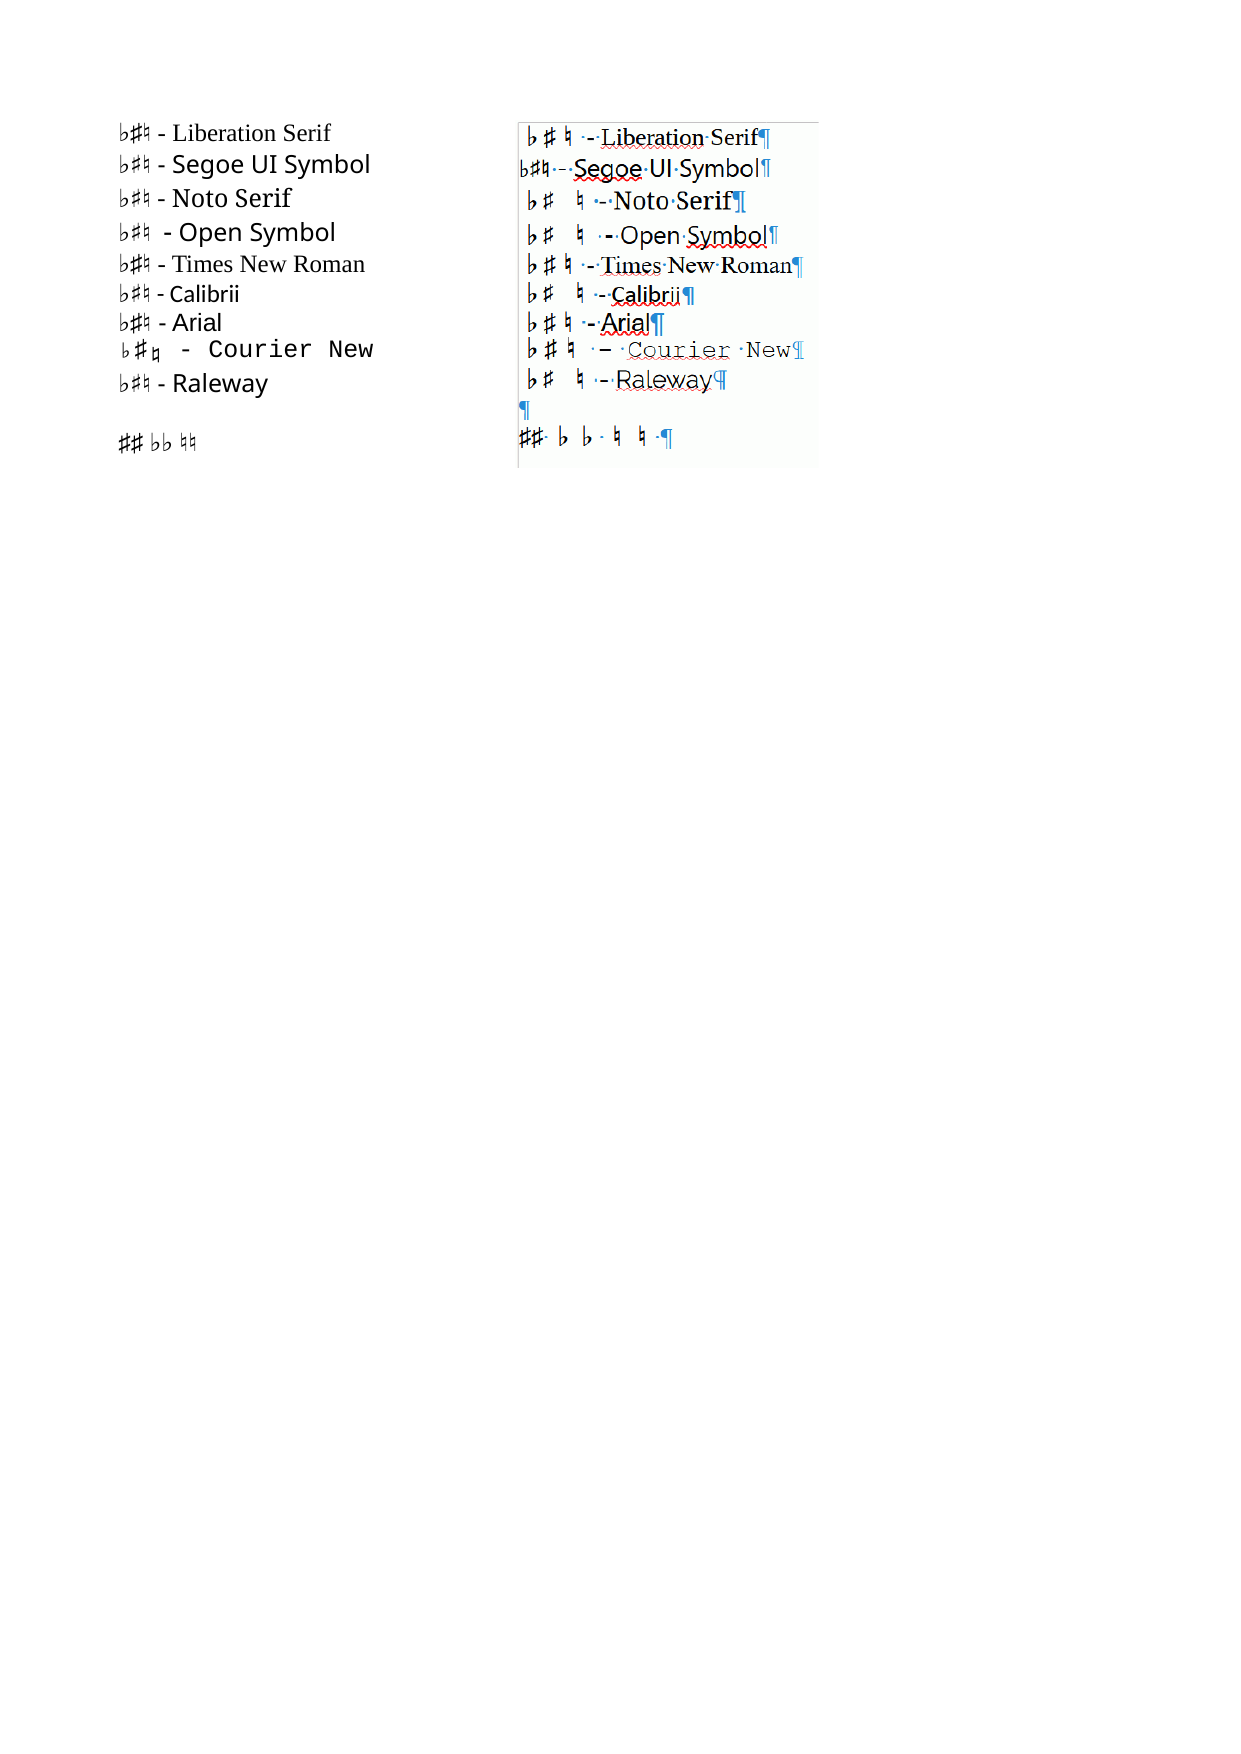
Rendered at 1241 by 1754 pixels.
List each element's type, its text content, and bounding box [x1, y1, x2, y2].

picture [514, 120, 819, 468]
text ♯♯ ♭♭ ♮♮ [118, 428, 514, 457]
text ♭♯♮ - Raleway [118, 365, 514, 399]
text [819, 365, 1122, 399]
text ♭♯♮ - Calibrii [118, 278, 514, 308]
text [819, 278, 1122, 308]
text [819, 428, 1122, 457]
text [819, 215, 1122, 249]
text [819, 181, 1122, 215]
text ♭♯♮ - Open Symbol [118, 215, 514, 249]
text ♭♯♮ - Liberation Serif [118, 118, 1122, 147]
text [819, 308, 1122, 337]
text ♭♯♮ - Noto Serif [118, 181, 514, 215]
text ♭♯♮ - Times New Roman [118, 249, 514, 278]
text ♭♯♮ - Courier New [118, 337, 514, 365]
text [819, 147, 1122, 181]
text [819, 337, 1122, 365]
text ♭♯♮ - Arial [118, 308, 514, 337]
text ♭♯♮ - Segoe UI Symbol [118, 147, 514, 181]
text [819, 249, 1122, 278]
